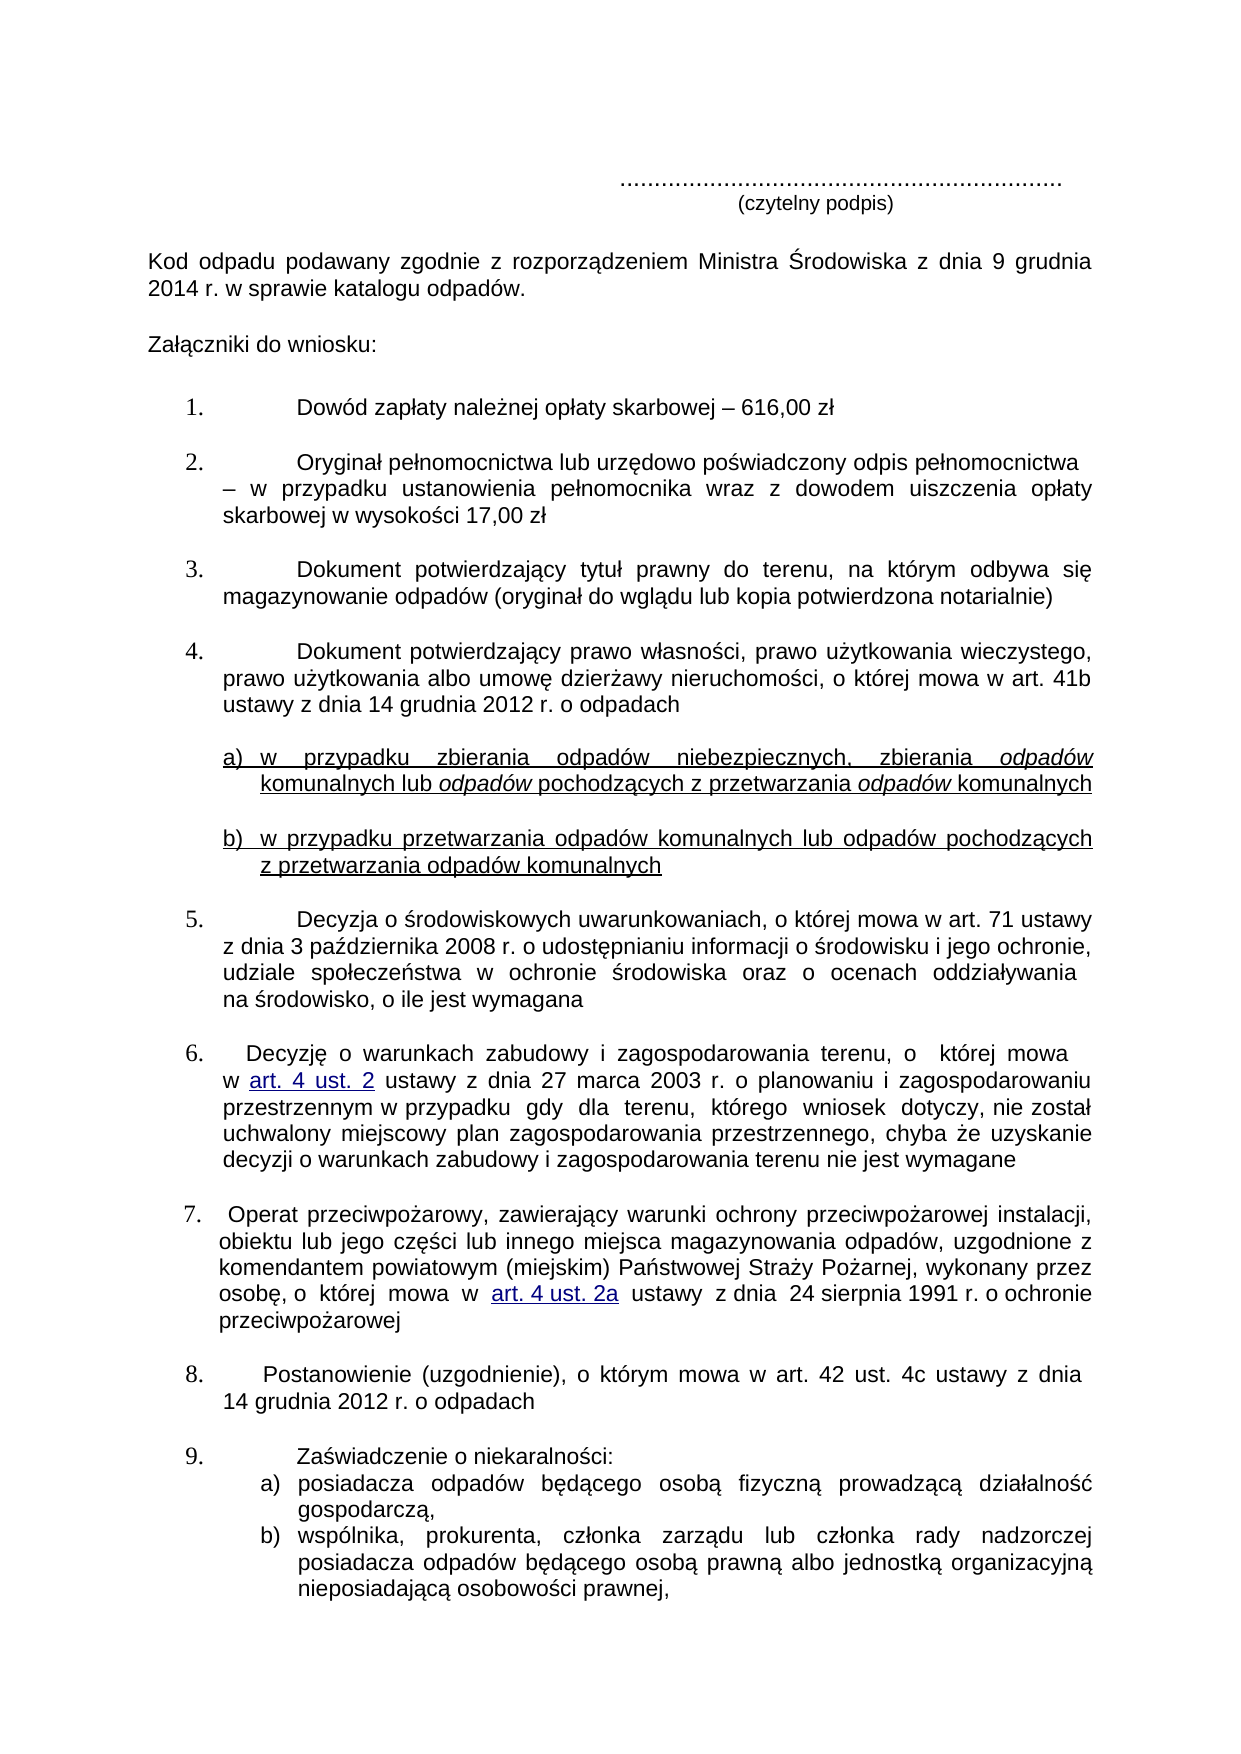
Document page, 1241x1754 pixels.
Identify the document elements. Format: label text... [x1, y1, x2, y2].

list Decyzja o środowiskowych uwarunkowaniach, o której mowa w art. 71 ustawy z dnia 3 października 2008 r. o udostępnianiu informacji o środowisku i jego ochronie, udziale społeczeństwa w ochronie środowiska oraz o ocenach oddziaływania na środowisko, o ile jest wymagana [185, 904, 1093, 1012]
list Dowód zapłaty należnej opłaty skarbowej – 616,00 zł [185, 392, 1093, 420]
list w przypadku zbierania odpadów niebezpiecznych, zbierania odpadów [223, 744, 1093, 766]
list Oryginał pełnomocnictwa lub urzędowo poświadczony odpis pełnomocnictwa – w przypadku ustanowienia pełnomocnika wraz z dowodem uiszczenia opłaty skarbowej w wysokości 17,00 zł [185, 447, 1093, 528]
list komunalnych lub odpadów pochodzących z przetwarzania odpadów komunalnych [223, 768, 1093, 796]
list Dokument potwierdzający tytuł prawny do terenu, na którym odbywa się magazynowanie odpadów (oryginał do wglądu lub kopia potwierdzona notarialnie) [185, 554, 1093, 609]
list Operat przeciwpożarowy, zawierający warunki ochrony przeciwpożarowej instalacji, obiektu lub jego części lub innego miejsca magazynowania odpadów, uzgodnione z komendantem powiatowym (miejskim) Państwowej Straży Pożarnej, wykonany przez osobę, o której mowa w art. 4 ust. 2a ustawy z dnia 24 sierpnia 1991 r. o ochronie przeciwpożarowej [183, 1199, 1093, 1333]
list posiadacza odpadów będącego osobą fizyczną prowadzącą działalność gospodarczą, [260, 1470, 1093, 1522]
list Decyzję o warunkach zabudowy i zagospodarowania terenu, o której mowa w art. 4 ust. 2 ustawy z dnia 27 marca 2003 r. o planowaniu i zagospodarowaniu przestrzennym w przypadku gdy dla terenu, którego wniosek dotyczy, nie został uchwalony miejscowy plan zagospodarowania przestrzennego, chyba że uzyskanie decyzji o warunkach zabudowy i zagospodarowania terenu nie jest wymagane [185, 1038, 1093, 1173]
list w przypadku przetwarzania odpadów komunalnych lub odpadów pochodzących [223, 825, 1093, 848]
text Kod odpadu podawany zgodnie z rozporządzeniem Ministra Środowiska z dnia 9 grudnia 2014 r. w sprawie katalogu odpadów. [148, 248, 1093, 301]
list Postanowienie (uzgodnienie), o którym mowa w art. 42 ust. 4c ustawy z dnia 14 grudnia 2012 r. o odpadach [185, 1359, 1093, 1414]
text (czytelny podpis) [664, 191, 1093, 215]
text ................................................................ [590, 162, 1093, 191]
list z przetwarzania odpadów komunalnych [223, 849, 1093, 878]
list Dokument potwierdzający prawo własności, prawo użytkowania wieczystego, prawo użytkowania albo umowę dzierżawy nieruchomości, o której mowa w art. 41b ustawy z dnia 14 grudnia 2012 r. o odpadach [185, 636, 1093, 717]
list Zaświadczenie o niekaralności: [185, 1441, 1093, 1470]
list wspólnika, prokurenta, członka zarządu lub członka rady nadzorczej posiadacza odpadów będącego osobą prawną albo jednostką organizacyjną nieposiadającą osobowości prawnej, [260, 1522, 1093, 1601]
text Załączniki do wniosku: [148, 331, 1093, 357]
